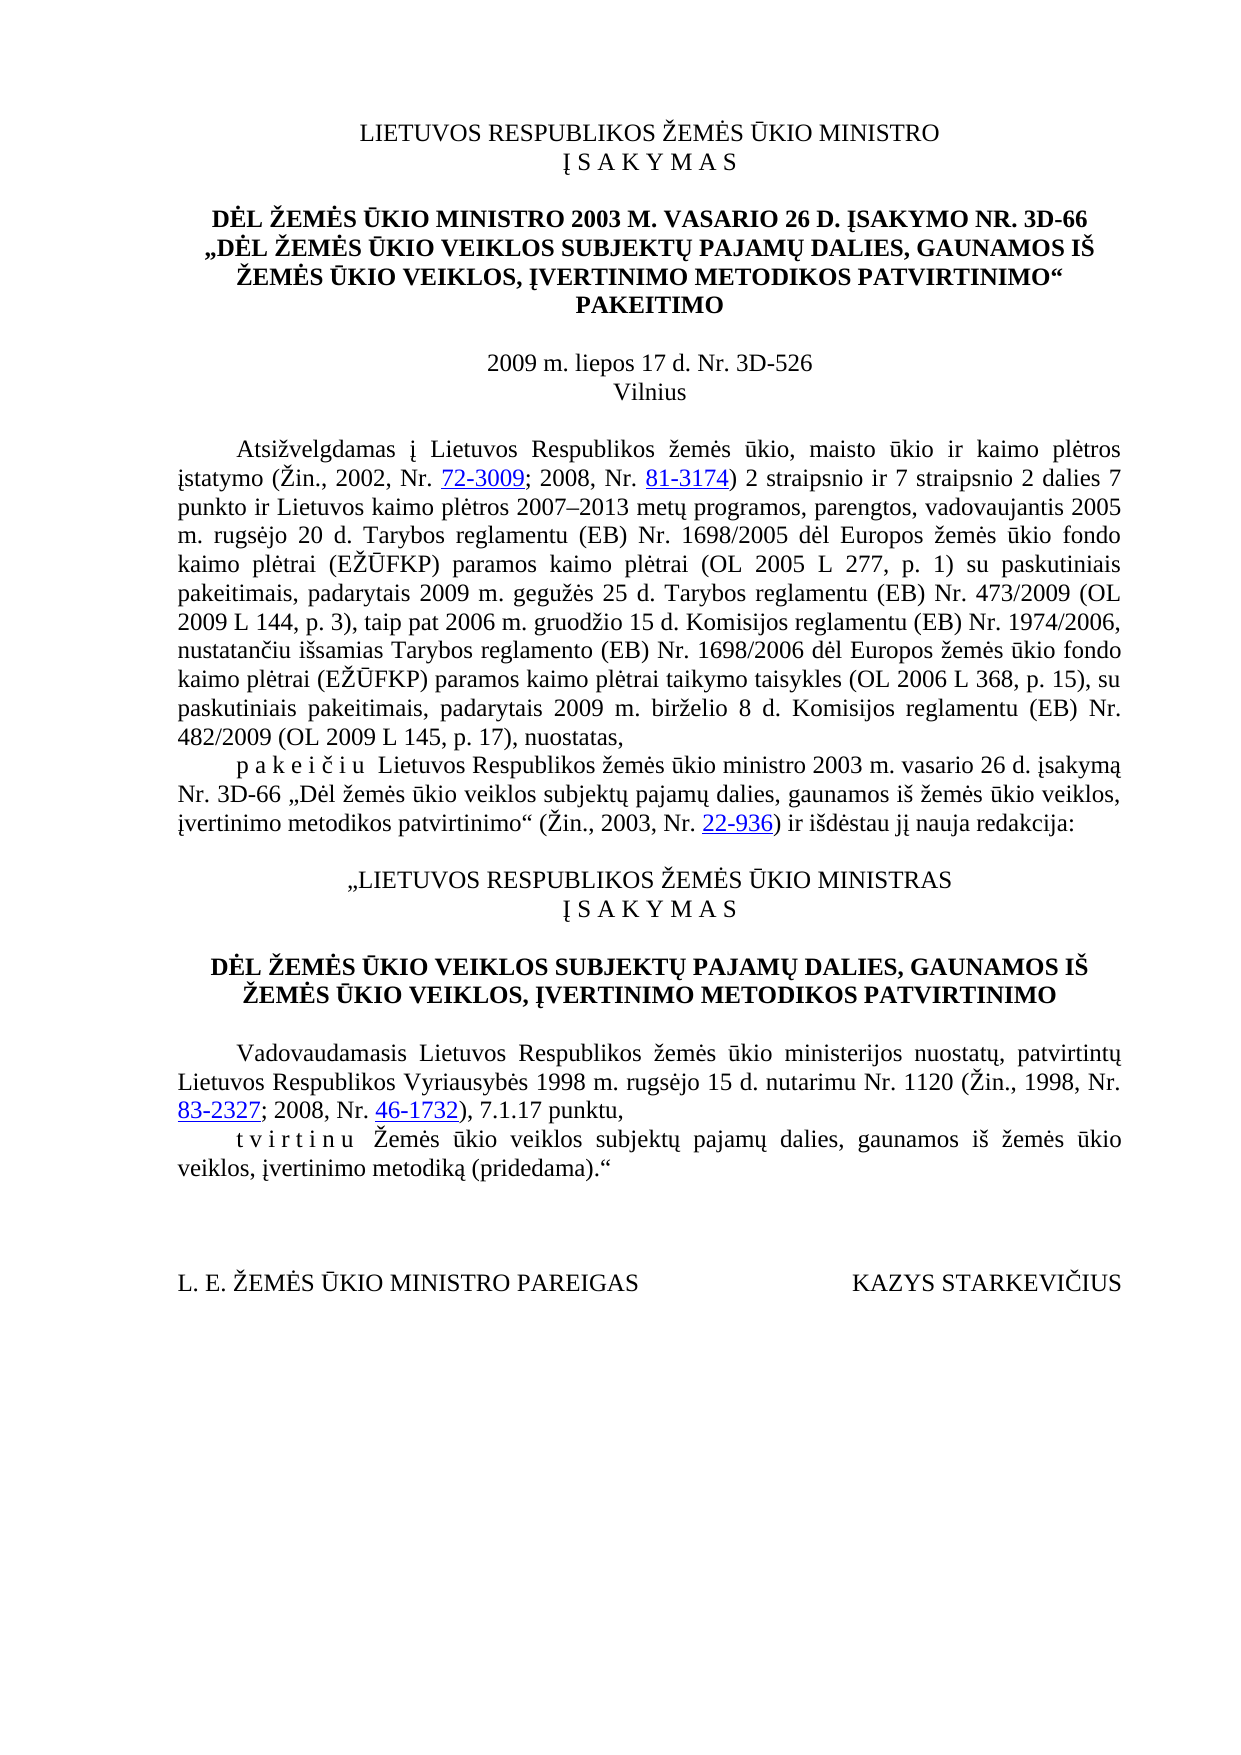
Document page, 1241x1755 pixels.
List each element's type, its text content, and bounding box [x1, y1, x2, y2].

text DĖL ŽEMĖS ŪKIO MINISTRO 2003 M. VASARIO 26 D. ĮSAKYMO Nr. 3D-66 „DĖL ŽEMĖS ŪKIO VEIKLOS SUBJEKTŲ PAJAMŲ DALIES, GAUNAMOS IŠ ŽEMĖS ŪKIO VEIKLOS, ĮVERTINIMO METODIKOS PATVIRTINIMO“ PAKEITIMO [177, 204, 1122, 319]
text Atsižvelgdamas į Lietuvos Respublikos žemės ūkio, maisto ūkio ir kaimo plėtros įstatymo (Žin., 2002, Nr. 72-3009; 2008, Nr. 81-3174) 2 straipsnio ir 7 straipsnio 2 dalies 7 punkto ir Lietuvos kaimo plėtros 2007–2013 metų programos, parengtos, vadovaujantis 2005 m. rugsėjo 20 d. Tarybos reglamentu (EB) Nr. 1698/2005 dėl Europos žemės ūkio fondo kaimo plėtrai (EŽŪFKP) paramos kaimo plėtrai (OL 2005 L 277, p. 1) su paskutiniais pakeitimais, padarytais 2009 m. gegužės 25 d. Tarybos reglamentu (EB) Nr. 473/2009 (OL 2009 L 144, p. 3), taip pat 2006 m. gruodžio 15 d. Komisijos reglamentu (EB) Nr. 1974/2006, nustatančiu išsamias Tarybos reglamento (EB) Nr. 1698/2006 dėl Europos žemės ūkio fondo kaimo plėtrai (EŽŪFKP) paramos kaimo plėtrai taikymo taisykles (OL 2006 L 368, p. 15), su paskutiniais pakeitimais, padarytais 2009 m. birželio 8 d. Komisijos reglamentu (EB) Nr. 482/2009 (OL 2009 L 145, p. 17), nuostatas, [177, 434, 1122, 751]
text ĮSAKYMAS [177, 894, 1122, 923]
text Vadovaudamasis Lietuvos Respublikos žemės ūkio ministerijos nuostatų, patvirtintų Lietuvos Respublikos Vyriausybės 1998 m. rugsėjo 15 d. nutarimu Nr. 1120 (Žin., 1998, Nr. 83-2327; 2008, Nr. 46-1732), 7.1.17 punktu, [177, 1038, 1122, 1124]
text Vilnius [177, 377, 1122, 406]
text ĮSAKYMAS [177, 147, 1122, 176]
text L. e. žemės ūkio ministro pareigas Kazys Starkevičius [177, 1268, 1122, 1297]
text pakeičiu Lietuvos Respublikos žemės ūkio ministro 2003 m. vasario 26 d. įsakymą Nr. 3D-66 „Dėl žemės ūkio veiklos subjektų pajamų dalies, gaunamos iš žemės ūkio veiklos, įvertinimo metodikos patvirtinimo“ (Žin., 2003, Nr. 22-936) ir išdėstau jį nauja redakcija: [177, 751, 1122, 837]
text DĖL ŽEMĖS ŪKIO VEIKLOS SUBJEKTŲ PAJAMŲ DALIES, GAUNAMOS IŠ ŽEMĖS ŪKIO VEIKLOS, ĮVERTINIMO METODIKOS PATVIRTINIMO [177, 952, 1122, 1009]
text tvirtinu Žemės ūkio veiklos subjektų pajamų dalies, gaunamos iš žemės ūkio veiklos, įvertinimo metodiką (pridedama).“ [177, 1124, 1122, 1182]
text LIETUVOS RESPUBLIKOS ŽEMĖS ŪKIO MINISTRO [177, 118, 1122, 147]
text 2009 m. liepos 17 d. Nr. 3D-526 [177, 348, 1122, 377]
text „LIETUVOS RESPUBLIKOS ŽEMĖS ŪKIO MINISTRAS [177, 866, 1122, 894]
